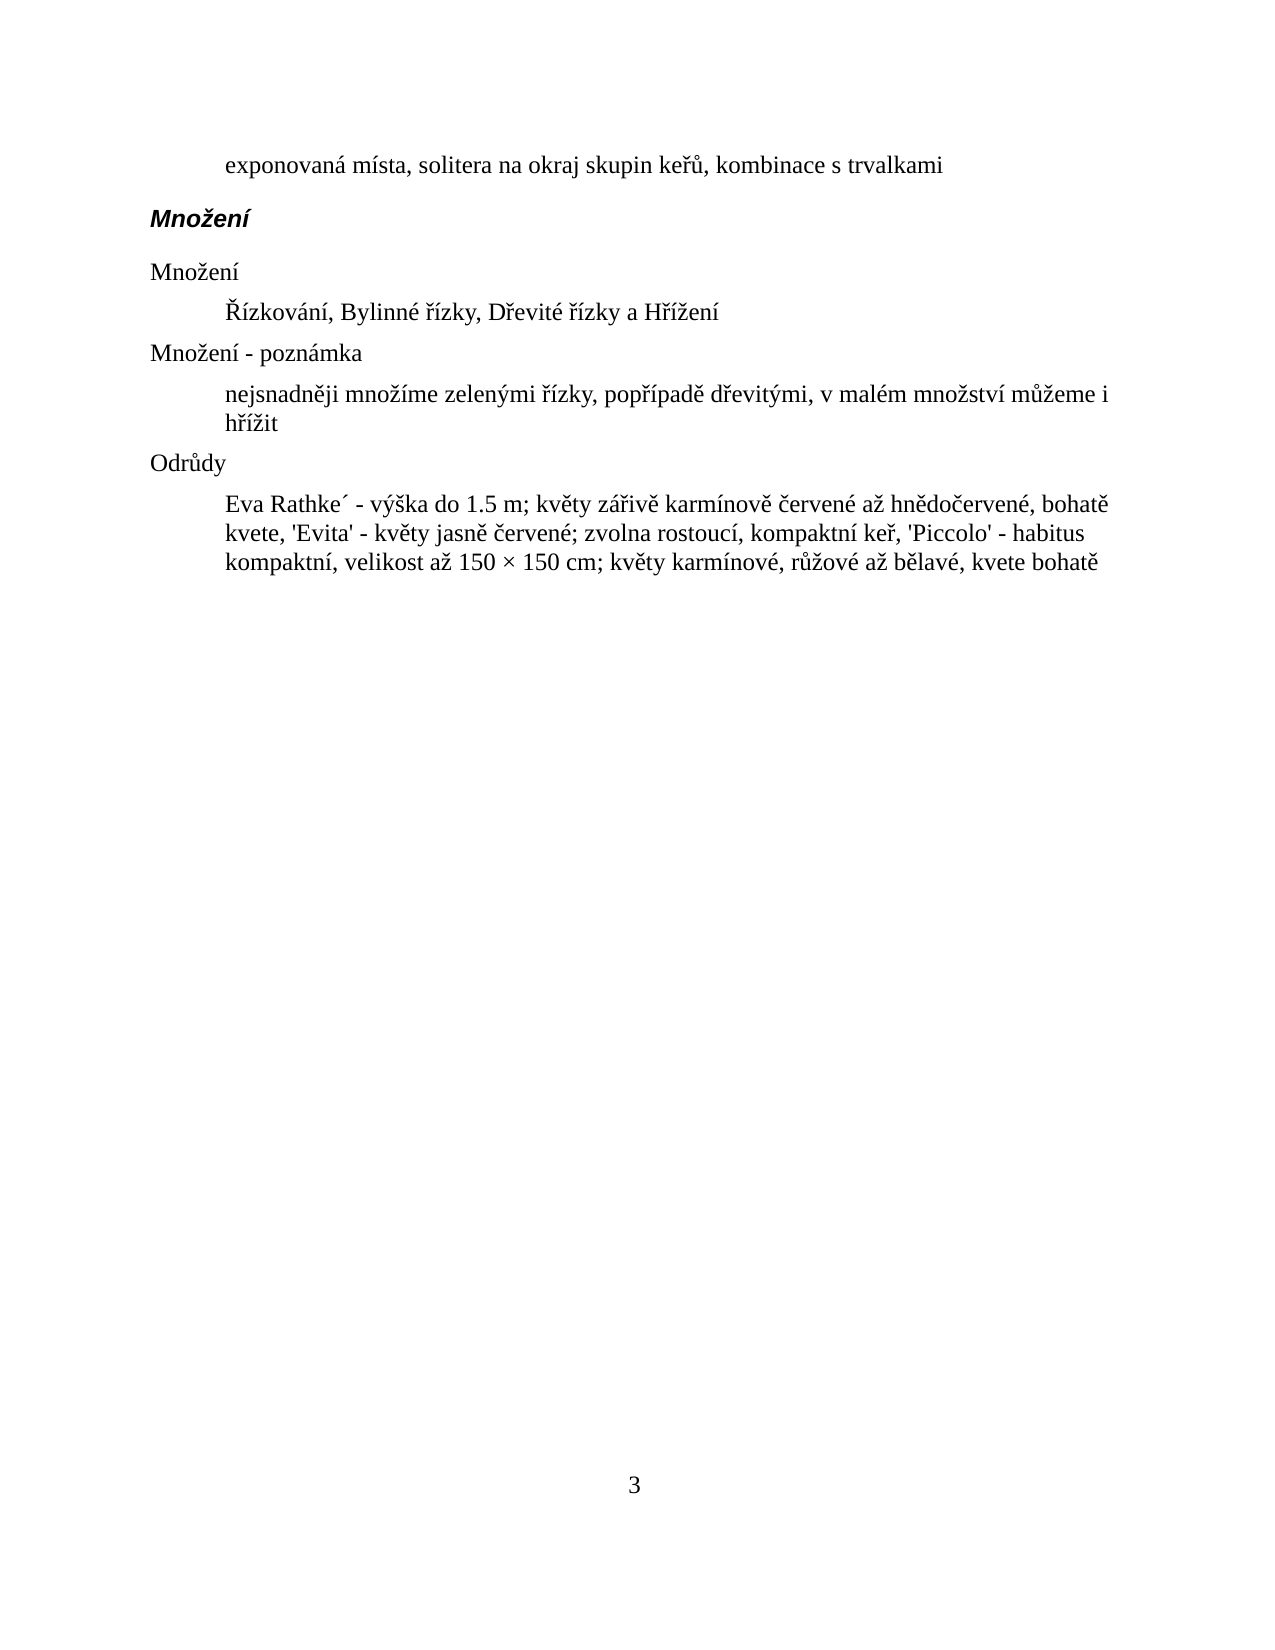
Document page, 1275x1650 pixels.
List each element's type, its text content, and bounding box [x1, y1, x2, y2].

text Množení - poznámka [150, 338, 1125, 367]
text Množení [150, 257, 1125, 286]
text exponovaná místa, solitera na okraj skupin keřů, kombinace s trvalkami [225, 150, 1125, 179]
text Eva Rathke´ - výška do 1.5 m; květy zářivě karmínově červené až hnědočervené, bohatě kvete, 'Evita' - květy jasně červené; zvolna rostoucí, kompaktní keř, 'Piccolo' - habitus kompaktní, velikost až 150 × 150 cm; květy karmínové, růžové až bělavé, kvete bohatě [225, 489, 1125, 575]
text Odrůdy [150, 448, 1125, 477]
text nejsnadněji množíme zelenými řízky, popřípadě dřevitými, v malém množství můžeme i hřížit [225, 379, 1125, 436]
text Řízkování, Bylinné řízky, Dřevité řízky a Hřížení [225, 297, 1125, 326]
subtitle Množení [150, 204, 1125, 232]
